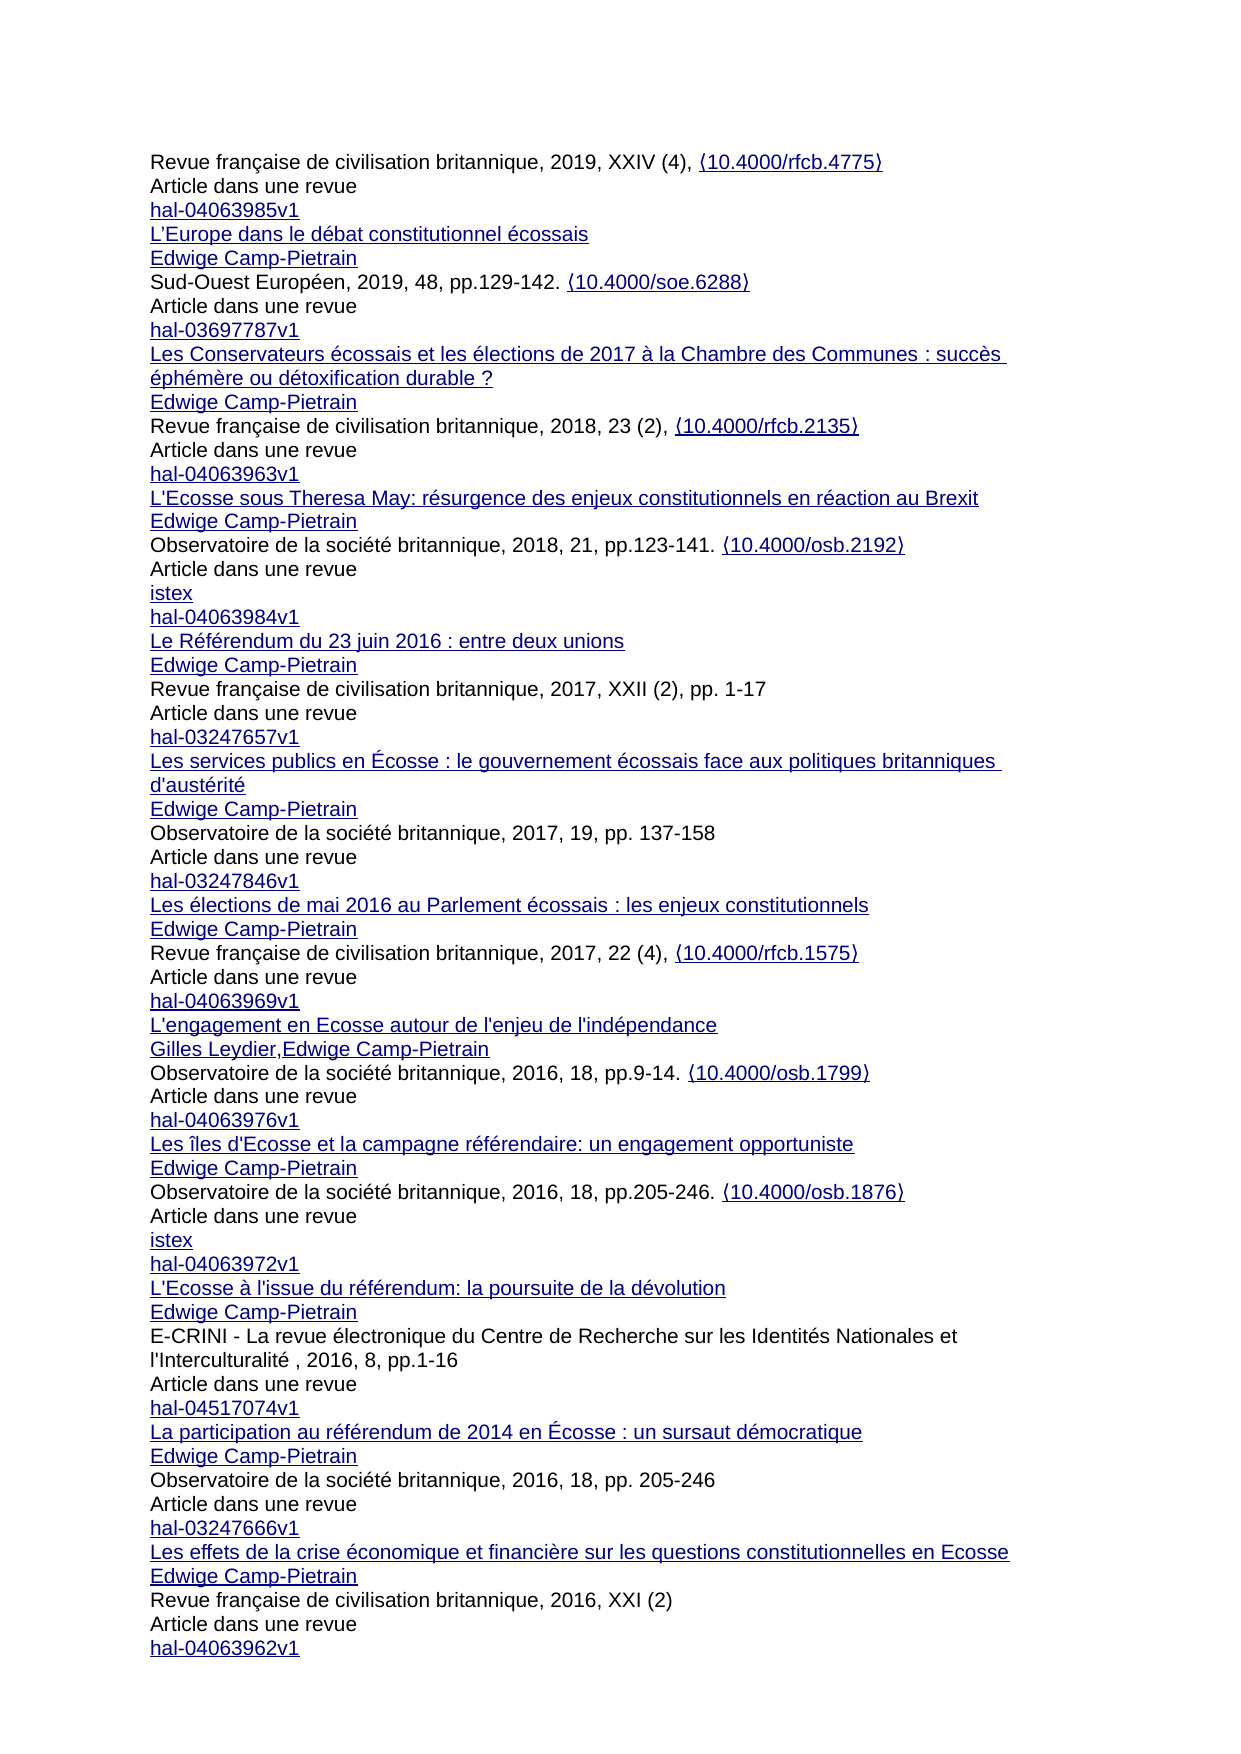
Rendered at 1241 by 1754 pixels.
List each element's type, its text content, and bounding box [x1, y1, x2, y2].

table_cell L'engagement en Ecosse autour de l'enjeu de l'indépendance Gilles Leydier,Edwige Camp-Pietrain Observatoire de la société britannique, 2016, 18, pp.9-14. ⟨10.4000/osb.1799⟩ Article dans une revue hal-04063976v1 [150, 1013, 1090, 1132]
table_cell Les services publics en Écosse : le gouvernement écossais face aux politiques britanniques d'austérité Edwige Camp-Pietrain Observatoire de la société britannique, 2017, 19, pp. 137-158 Article dans une revue hal-03247846v1 [150, 749, 1090, 893]
table_cell Revue française de civilisation britannique, 2019, XXIV (4), ⟨10.4000/rfcb.4775⟩ Article dans une revue hal-04063985v1 [150, 150, 1090, 222]
table_cell Les îles d'Ecosse et la campagne référendaire: un engagement opportuniste Edwige Camp-Pietrain Observatoire de la société britannique, 2016, 18, pp.205-246. ⟨10.4000/osb.1876⟩ Article dans une revue istex hal-04063972v1 [150, 1132, 1090, 1276]
table_cell La participation au référendum de 2014 en Écosse : un sursaut démocratique Edwige Camp-Pietrain Observatoire de la société britannique, 2016, 18, pp. 205-246 Article dans une revue hal-03247666v1 [150, 1420, 1090, 1539]
table_cell Les Conservateurs écossais et les élections de 2017 à la Chambre des Communes : succès éphémère ou détoxification durable ? Edwige Camp-Pietrain Revue française de civilisation britannique, 2018, 23 (2), ⟨10.4000/rfcb.2135⟩ Article dans une revue hal-04063963v1 [150, 342, 1090, 485]
table_cell L'Ecosse à l'issue du référendum: la poursuite de la dévolution Edwige Camp-Pietrain E-CRINI - La revue électronique du Centre de Recherche sur les Identités Nationales et l'Interculturalité , 2016, 8, pp.1-16 Article dans une revue hal-04517074v1 [150, 1276, 1090, 1420]
table_cell Le Référendum du 23 juin 2016 : entre deux unions Edwige Camp-Pietrain Revue française de civilisation britannique, 2017, XXII (2), pp. 1-17 Article dans une revue hal-03247657v1 [150, 629, 1090, 749]
table_cell L'Ecosse sous Theresa May: résurgence des enjeux constitutionnels en réaction au Brexit Edwige Camp-Pietrain Observatoire de la société britannique, 2018, 21, pp.123-141. ⟨10.4000/osb.2192⟩ Article dans une revue istex hal-04063984v1 [150, 485, 1090, 629]
table_cell Les effets de la crise économique et financière sur les questions constitutionnelles en Ecosse Edwige Camp-Pietrain Revue française de civilisation britannique, 2016, XXI (2) Article dans une revue hal-04063962v1 [150, 1540, 1090, 1659]
table_cell Les élections de mai 2016 au Parlement écossais : les enjeux constitutionnels Edwige Camp-Pietrain Revue française de civilisation britannique, 2017, 22 (4), ⟨10.4000/rfcb.1575⟩ Article dans une revue hal-04063969v1 [150, 893, 1090, 1012]
table_cell L’Europe dans le débat constitutionnel écossais Edwige Camp-Pietrain Sud-Ouest Européen, 2019, 48, pp.129-142. ⟨10.4000/soe.6288⟩ Article dans une revue hal-03697787v1 [150, 222, 1090, 342]
